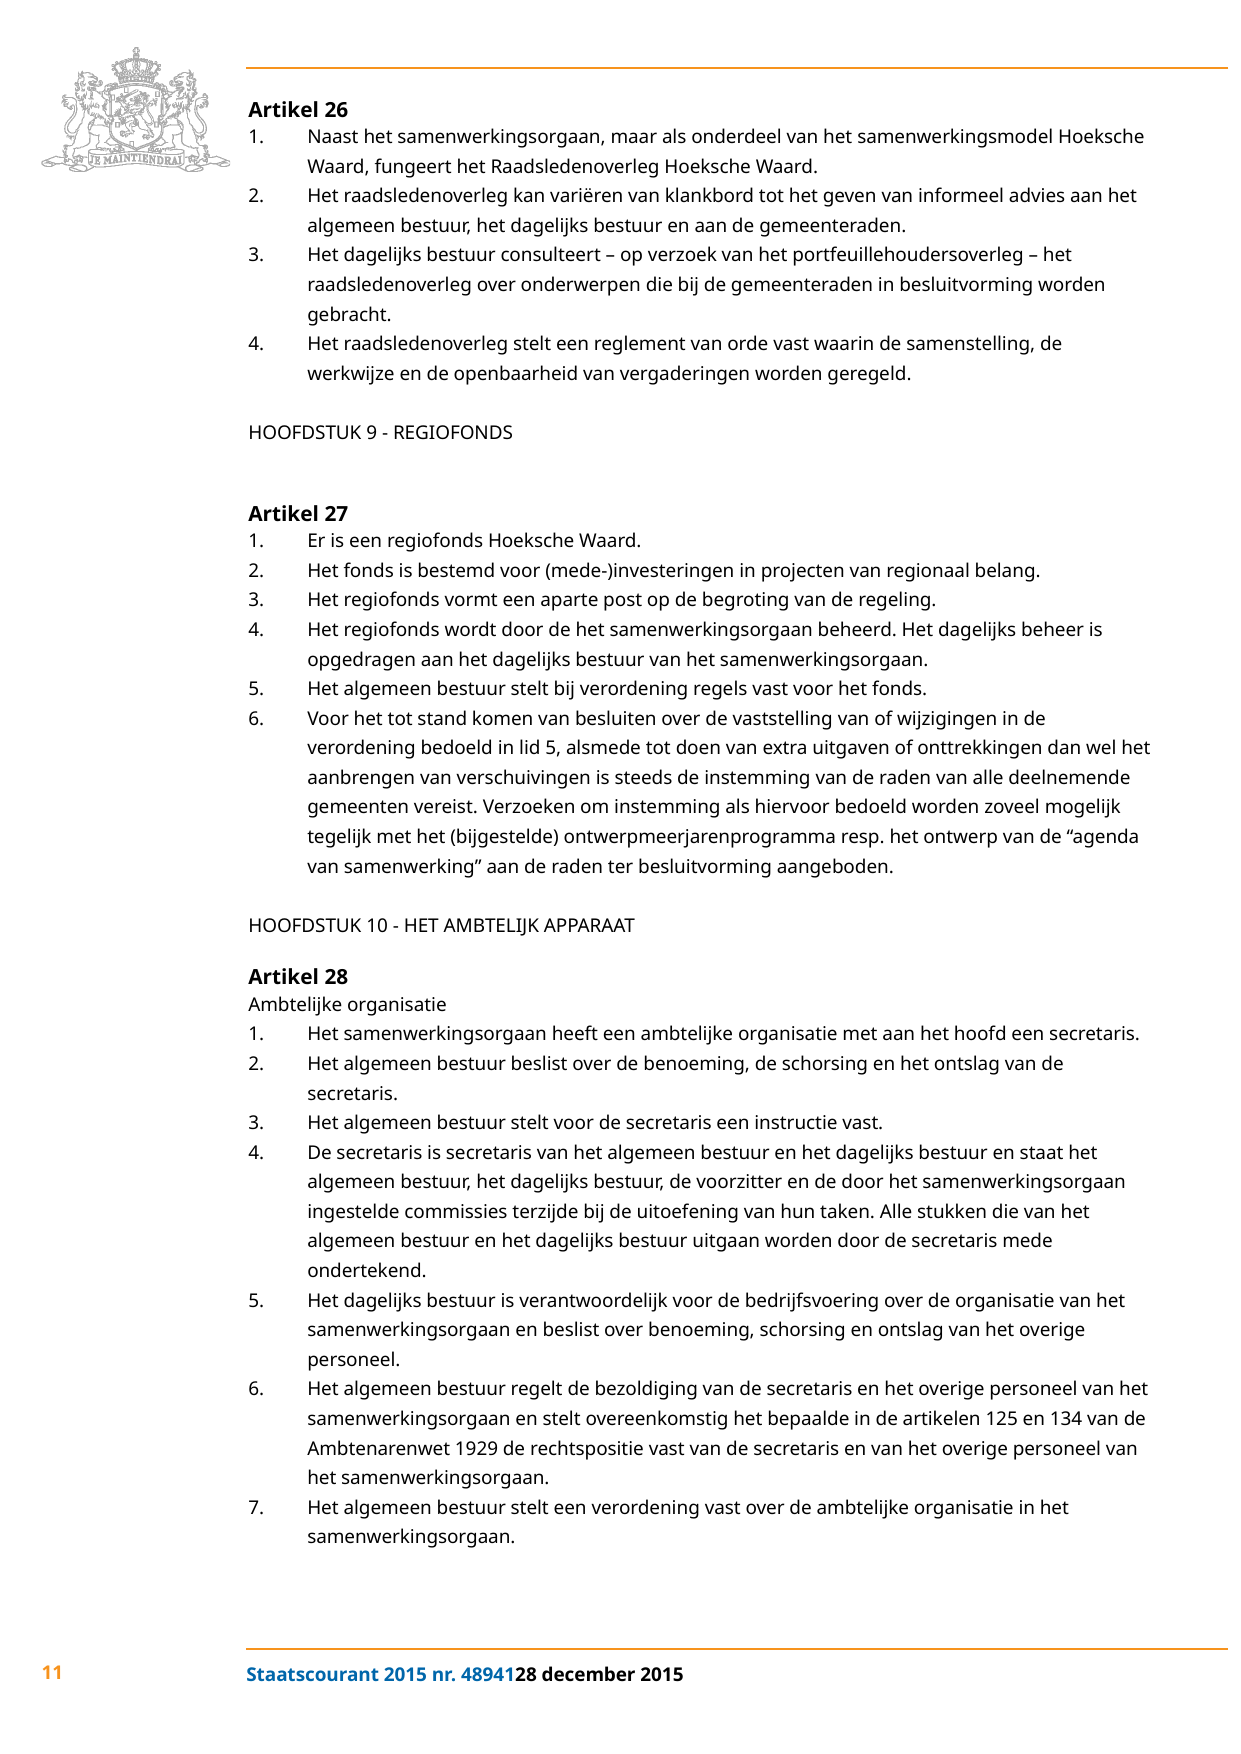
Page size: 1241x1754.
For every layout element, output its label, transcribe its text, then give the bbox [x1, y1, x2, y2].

picture [41, 47, 231, 172]
list Het algemeen bestuur beslist over de benoeming, de schorsing en het ontslag van de secretaris. [248, 1050, 1152, 1105]
text HOOFDSTUK 9 - REGIOFONDS [248, 419, 1152, 445]
list Het algemeen bestuur stelt voor de secretaris een instructie vast. [248, 1109, 1152, 1135]
list Het raadsledenoverleg stelt een reglement van orde vast waarin de samenstelling, de werkwijze en de openbaarheid van vergaderingen worden geregeld. [248, 330, 1152, 386]
list Het fonds is bestemd voor (mede-)investeringen in projecten van regionaal belang. [248, 557, 1152, 583]
list Het regiofonds wordt door de het samenwerkingsorgaan beheerd. Het dagelijks beheer is opgedragen aan het dagelijks bestuur van het samenwerkingsorgaan. [248, 616, 1152, 672]
list Het algemeen bestuur stelt bij verordening regels vast voor het fonds. [248, 675, 1152, 701]
text Ambtelijke organisatie [248, 991, 1152, 1017]
list De secretaris is secretaris van het algemeen bestuur en het dagelijks bestuur en staat het algemeen bestuur, het dagelijks bestuur, de voorzitter en de door het samenwerkingsorgaan ingestelde commissies terzijde bij de uitoefening van hun taken. Alle stukken die van het algemeen bestuur en het dagelijks bestuur uitgaan worden door de secretaris mede ondertekend. [248, 1139, 1152, 1283]
text Artikel 26 [248, 95, 1152, 123]
list Het dagelijks bestuur consulteert – op verzoek van het portfeuillehoudersoverleg – het raadsledenoverleg over onderwerpen die bij de gemeenteraden in besluitvorming worden gebracht. [248, 242, 1152, 326]
list Het algemeen bestuur stelt een verordening vast over de ambtelijke organisatie in het samenwerkingsorgaan. [248, 1494, 1152, 1549]
list Het dagelijks bestuur is verantwoordelijk voor de bedrijfsvoering over de organisatie van het samenwerkingsorgaan en beslist over benoeming, schorsing en ontslag van het overige personeel. [248, 1287, 1152, 1372]
list Het raadsledenoverleg kan variëren van klankbord tot het geven van informeel advies aan het algemeen bestuur, het dagelijks bestuur en aan de gemeenteraden. [248, 182, 1152, 238]
list Het algemeen bestuur regelt de bezoldiging van de secretaris en het overige personeel van het samenwerkingsorgaan en stelt overeenkomstig het bepaalde in de artikelen 125 en 134 van de Ambtenarenwet 1929 de rechtspositie vast van de secretaris en van het overige personeel van het samenwerkingsorgaan. [248, 1376, 1152, 1490]
list Er is een regiofonds Hoeksche Waard. [248, 527, 1152, 553]
list Het samenwerkingsorgaan heeft een ambtelijke organisatie met aan het hoofd een secretaris. [248, 1021, 1152, 1046]
list Naast het samenwerkingsorgaan, maar als onderdeel van het samenwerkingsmodel Hoeksche Waard, fungeert het Raadsledenoverleg Hoeksche Waard. [248, 123, 1152, 178]
list Het regiofonds vormt een aparte post op de begroting van de regeling. [248, 587, 1152, 612]
text HOOFDSTUK 10 - HET AMBTELIJK APPARAAT [248, 912, 1152, 938]
text Artikel 28 [248, 962, 1152, 991]
list Voor het tot stand komen van besluiten over de vaststelling van of wijzigingen in de verordening bedoeld in lid 5, alsmede tot doen van extra uitgaven of onttrekkingen dan wel het aanbrengen van verschuivingen is steeds de instemming van de raden van alle deelnemende gemeenten vereist. Verzoeken om instemming als hiervoor bedoeld worden zoveel mogelijk tegelijk met het (bijgestelde) ontwerpmeerjarenprogramma resp. het ontwerp van de “agenda van samenwerking” aan de raden ter besluitvorming aangeboden. [248, 705, 1152, 879]
text Artikel 27 [248, 499, 1152, 527]
